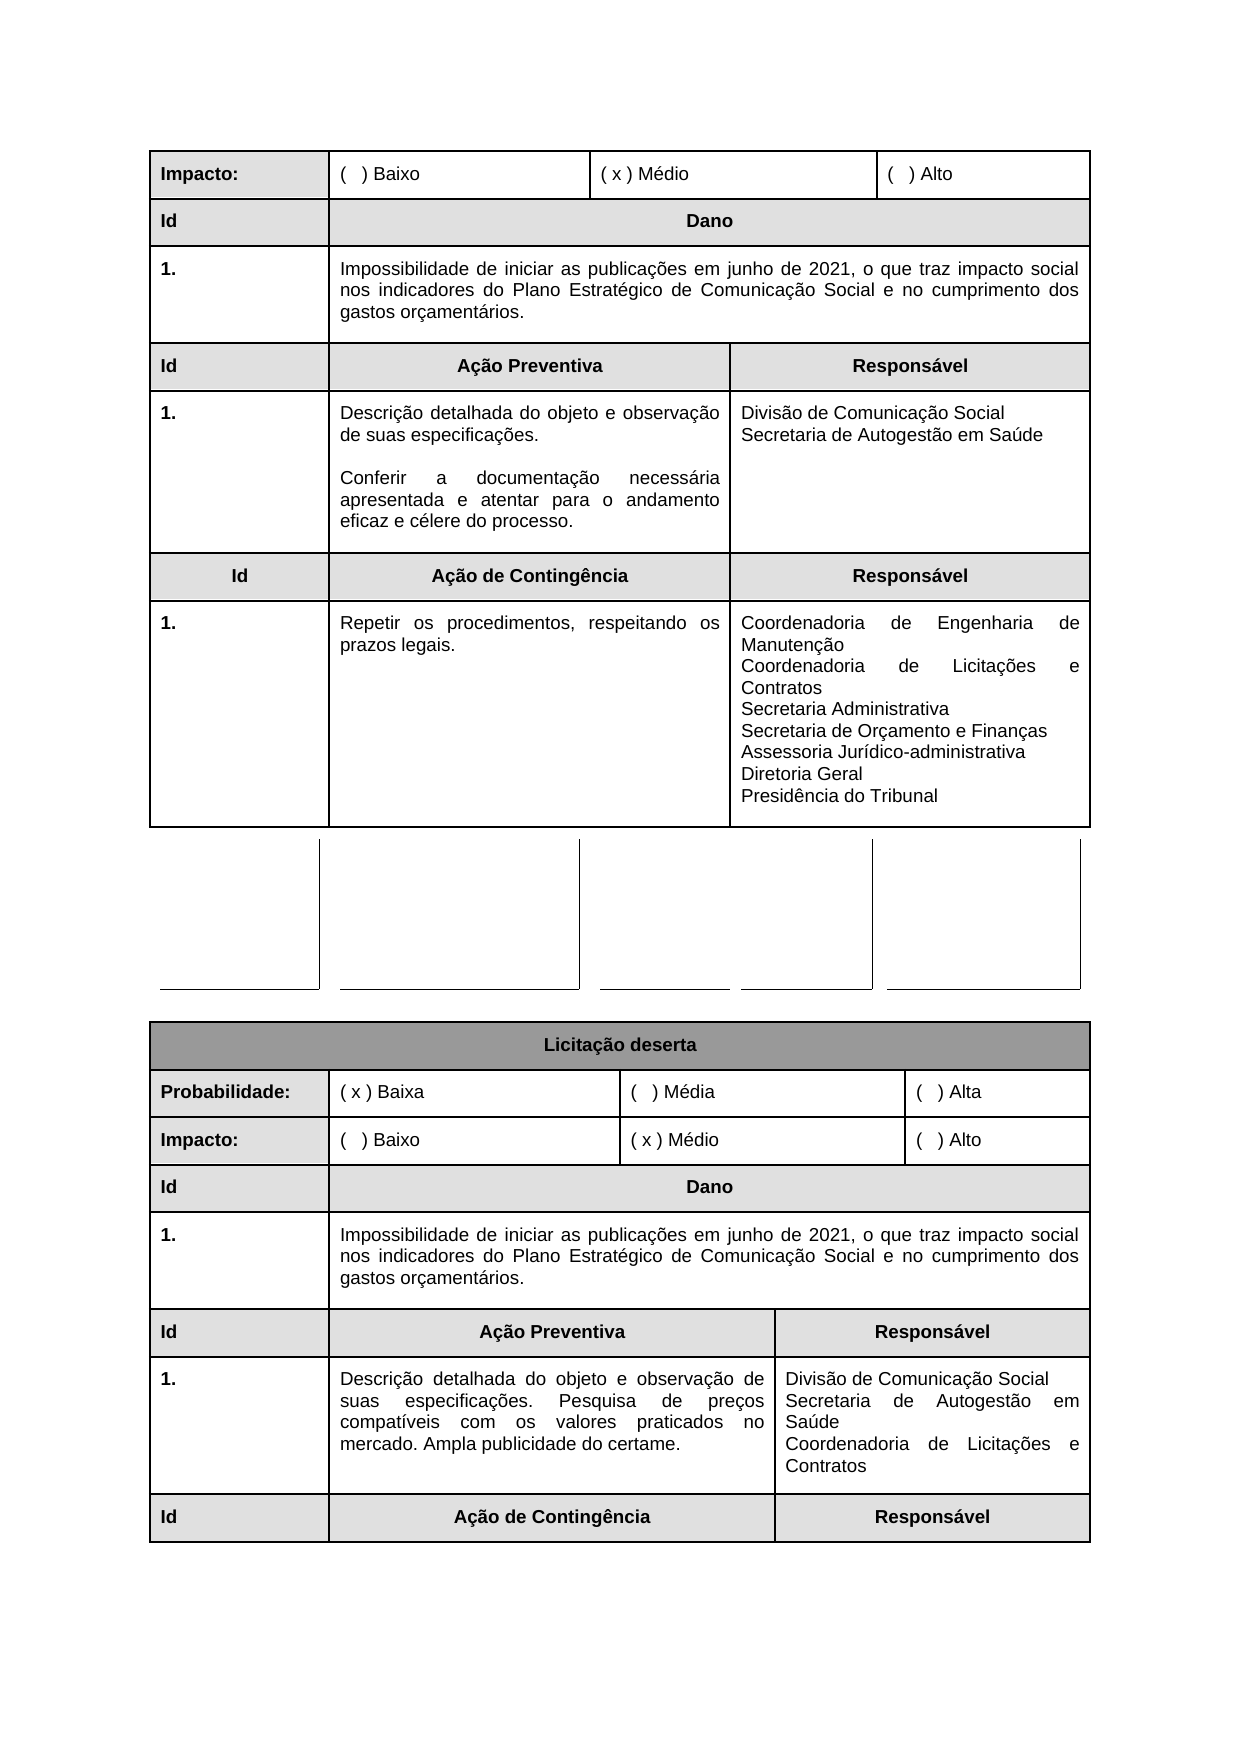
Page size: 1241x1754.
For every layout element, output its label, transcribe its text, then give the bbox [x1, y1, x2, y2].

table_cell Id [151, 344, 328, 389]
table_cell Impossibilidade de iniciar as publicações em junho de 2021, o que traz impacto social nos indicadores do Plano Estratégico de Comunicação Social e no cumprimento dos gastos orçamentários. [330, 1213, 1089, 1308]
table_cell Id [151, 1310, 328, 1356]
table_cell Repetir os procedimentos, respeitando os prazos legais. [330, 602, 729, 826]
table_cell 1. [151, 1213, 328, 1308]
table_cell Impacto: [151, 152, 328, 197]
table_cell ( ) Baixo [330, 152, 589, 197]
table_cell 1. [151, 602, 328, 826]
table_cell Descrição detalhada do objeto e observação de suas especificações. Pesquisa de preços compatíveis com os valores praticados no mercado. Ampla publicidade do certame. [330, 1358, 774, 1493]
table_cell Responsável [776, 1495, 1089, 1541]
table_cell ( ) Alta [906, 1071, 1089, 1116]
table_cell ( ) Alto [878, 152, 1089, 197]
table_cell 1. [151, 392, 328, 552]
table_cell [329, 828, 590, 1000]
table_cell Id [151, 1166, 328, 1211]
table_cell [150, 828, 329, 1000]
table_cell Responsável [776, 1310, 1089, 1356]
table_cell Divisão de Comunicação Social Secretaria de Autogestão em Saúde [731, 392, 1089, 552]
table_cell [730, 828, 877, 1000]
table_cell Ação de Contingência [330, 1495, 774, 1541]
table_cell Ação Preventiva [330, 344, 729, 389]
table_cell Dano [330, 200, 1089, 245]
table_cell Id [151, 1495, 328, 1541]
table_cell ( x ) Médio [591, 152, 876, 197]
table_cell ( ) Alto [906, 1118, 1089, 1163]
table_cell Coordenadoria de Engenharia de Manutenção Coordenadoria de Licitações e Contratos Secretaria Administrativa Secretaria de Orçamento e Finanças Assessoria Jurídico-administrativa Diretoria Geral Presidência do Tribunal [731, 602, 1089, 826]
table_cell Impossibilidade de iniciar as publicações em junho de 2021, o que traz impacto social nos indicadores do Plano Estratégico de Comunicação Social e no cumprimento dos gastos orçamentários. [330, 247, 1089, 342]
table_cell Descrição detalhada do objeto e observação de suas especificações. Conferir a documentação necessária apresentada e atentar para o andamento eficaz e célere do processo. [330, 392, 729, 552]
table_cell ( ) Baixo [330, 1118, 619, 1163]
table_cell [590, 828, 730, 1000]
table_cell Responsável [731, 554, 1089, 599]
table_cell 1. [151, 1358, 328, 1493]
table_cell ( x ) Médio [621, 1118, 904, 1163]
table_cell Id [151, 554, 328, 599]
table_cell Dano [330, 1166, 1089, 1211]
table_cell Probabilidade: [151, 1071, 328, 1116]
table_cell Ação de Contingência [330, 554, 729, 599]
table_cell Ação Preventiva [330, 1310, 774, 1356]
table_cell 1. [151, 247, 328, 342]
table_cell ( x ) Baixa [330, 1071, 619, 1116]
table_cell Impacto: [151, 1118, 328, 1163]
table_cell [877, 828, 1090, 1000]
table_cell Id [151, 200, 328, 245]
table_cell Divisão de Comunicação Social Secretaria de Autogestão em Saúde Coordenadoria de Licitações e Contratos [776, 1358, 1089, 1493]
table_cell Responsável [731, 344, 1089, 389]
table_cell ( ) Média [621, 1071, 904, 1116]
table_header Licitação deserta [151, 1023, 1089, 1069]
